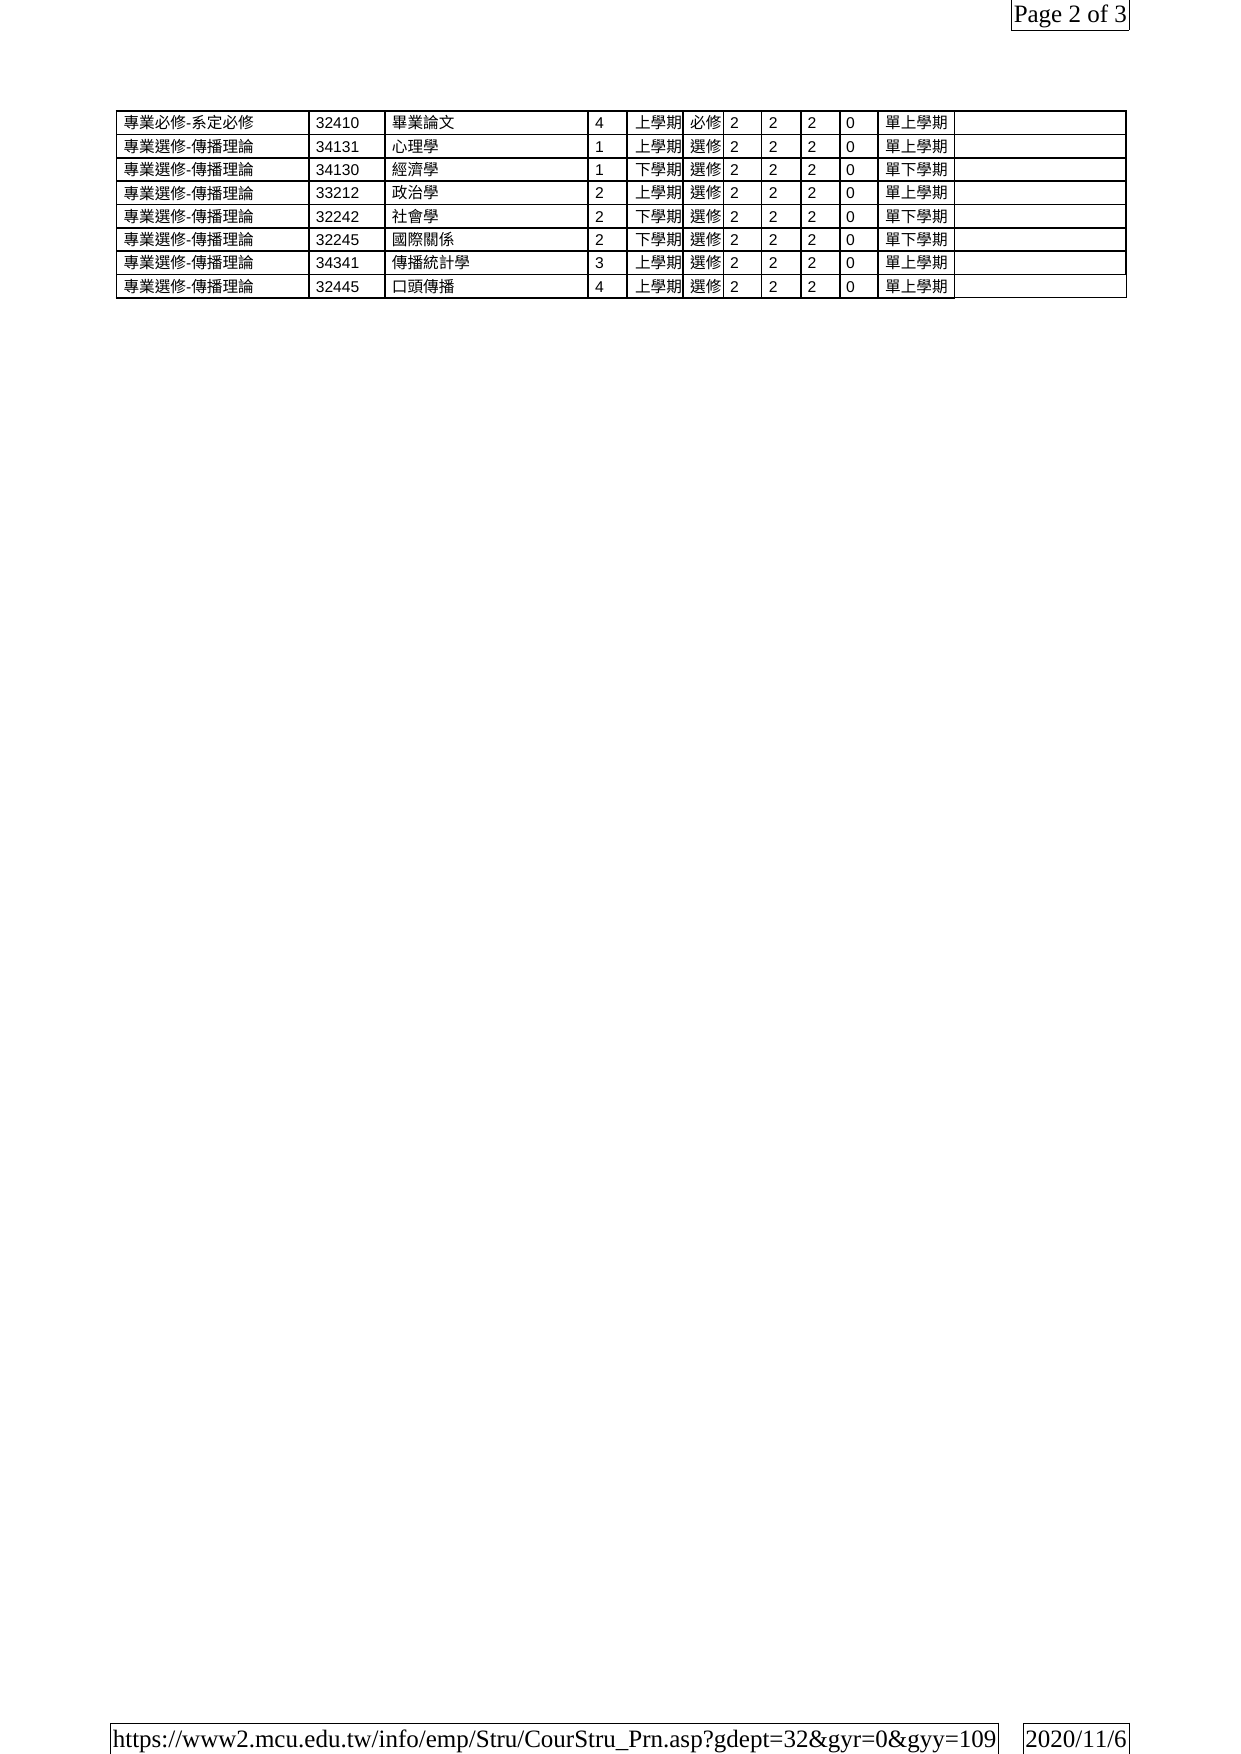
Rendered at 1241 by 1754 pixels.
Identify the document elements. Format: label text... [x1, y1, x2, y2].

table_cell [955, 182, 1125, 204]
table_cell 4 [589, 112, 626, 134]
table_cell 2 [762, 112, 800, 134]
table_cell 2 [762, 205, 800, 227]
table_cell 0 [841, 252, 877, 274]
table_cell 單上學期 [879, 112, 954, 134]
table_cell 單下學期 [879, 205, 954, 227]
table_cell 2 [589, 229, 626, 250]
table_cell [955, 229, 1125, 250]
table_cell 單上學期 [879, 182, 954, 204]
table_cell 專業選修-傳播理論 [117, 229, 308, 250]
table_cell 2 [724, 205, 761, 227]
table_cell 選修 [684, 159, 723, 180]
table_cell [955, 135, 1125, 157]
table_cell 單下學期 [879, 159, 954, 180]
table_cell 2 [802, 229, 839, 250]
table_cell 下學期 [628, 159, 682, 180]
table_cell 專業選修-傳播理論 [117, 182, 308, 204]
table_cell 2 [762, 135, 800, 157]
table_cell 上學期 [628, 182, 682, 204]
table_cell 0 [841, 182, 877, 204]
table_cell 選修 [684, 229, 723, 250]
table_cell 2 [589, 182, 626, 204]
table_cell 專業選修-傳播理論 [117, 205, 308, 227]
table_cell 2 [589, 205, 626, 227]
table_cell [955, 112, 1125, 134]
table_cell 單上學期 [879, 252, 954, 274]
table_cell 必修 [684, 112, 723, 134]
table_cell 社會學 [386, 205, 587, 227]
table_cell 選修 [684, 275, 723, 297]
table_cell 2 [724, 252, 761, 274]
table_cell 專業選修-傳播理論 [117, 135, 308, 157]
table_cell 心理學 [386, 135, 587, 157]
table_cell 2 [724, 159, 761, 180]
table_cell 33212 [310, 182, 384, 204]
table_cell 2 [762, 229, 800, 250]
table_cell 0 [841, 229, 877, 250]
table_cell 1 [589, 159, 626, 180]
table_cell 2 [724, 229, 761, 250]
table_cell 專業選修-傳播理論 [117, 159, 308, 180]
table_cell 32445 [310, 275, 384, 297]
table_cell 34131 [310, 135, 384, 157]
table_cell 2 [762, 159, 800, 180]
table_cell 選修 [684, 135, 723, 157]
table_cell 0 [841, 112, 877, 134]
table_cell 3 [589, 252, 626, 274]
table_cell 2 [802, 205, 839, 227]
table_cell 4 [589, 275, 626, 297]
table_cell 2 [802, 135, 839, 157]
table_cell 2 [724, 182, 761, 204]
table_cell 0 [841, 135, 877, 157]
table_cell 口頭傳播 [386, 275, 587, 297]
table_cell 2 [802, 275, 839, 297]
table_cell 下學期 [628, 205, 682, 227]
table_cell 2 [724, 275, 761, 297]
table_cell 0 [841, 159, 877, 180]
table_cell 上學期 [628, 112, 682, 134]
table_cell 單下學期 [879, 229, 954, 250]
table_cell 選修 [684, 182, 723, 204]
table_cell 上學期 [628, 252, 682, 274]
table_cell 2 [802, 159, 839, 180]
table_cell 2 [762, 182, 800, 204]
table_cell 2 [724, 112, 761, 134]
table_cell 0 [841, 275, 877, 297]
table_cell 2 [724, 135, 761, 157]
table_cell 2 [762, 252, 800, 274]
table_cell 畢業論文 [386, 112, 587, 134]
table_cell 2 [802, 252, 839, 274]
table_cell 上學期 [628, 275, 682, 297]
table_cell 2 [802, 112, 839, 134]
table_cell [955, 159, 1125, 180]
table_cell 單上學期 [879, 275, 954, 297]
table_cell 專業選修-傳播理論 [117, 252, 308, 274]
table_cell 32245 [310, 229, 384, 250]
table_cell 經濟學 [386, 159, 587, 180]
table_cell 1 [589, 135, 626, 157]
table_cell 專業必修-系定必修 [117, 112, 308, 134]
table_cell [955, 252, 1125, 274]
table_cell [955, 275, 1126, 297]
table_cell 單上學期 [879, 135, 954, 157]
table_cell 32242 [310, 205, 384, 227]
table_cell 32410 [310, 112, 384, 134]
table_cell 傳播統計學 [386, 252, 587, 274]
table_cell 選修 [684, 252, 723, 274]
table_cell [955, 205, 1125, 227]
table_cell 下學期 [628, 229, 682, 250]
table_cell 2 [802, 182, 839, 204]
table_cell 2 [762, 275, 800, 297]
table_cell 34130 [310, 159, 384, 180]
table_cell 上學期 [628, 135, 682, 157]
table_cell 專業選修-傳播理論 [117, 275, 308, 297]
table_cell 國際關係 [386, 229, 587, 250]
table_cell 政治學 [386, 182, 587, 204]
table_cell 選修 [684, 205, 723, 227]
table_cell 0 [841, 205, 877, 227]
table_cell 34341 [310, 252, 384, 274]
